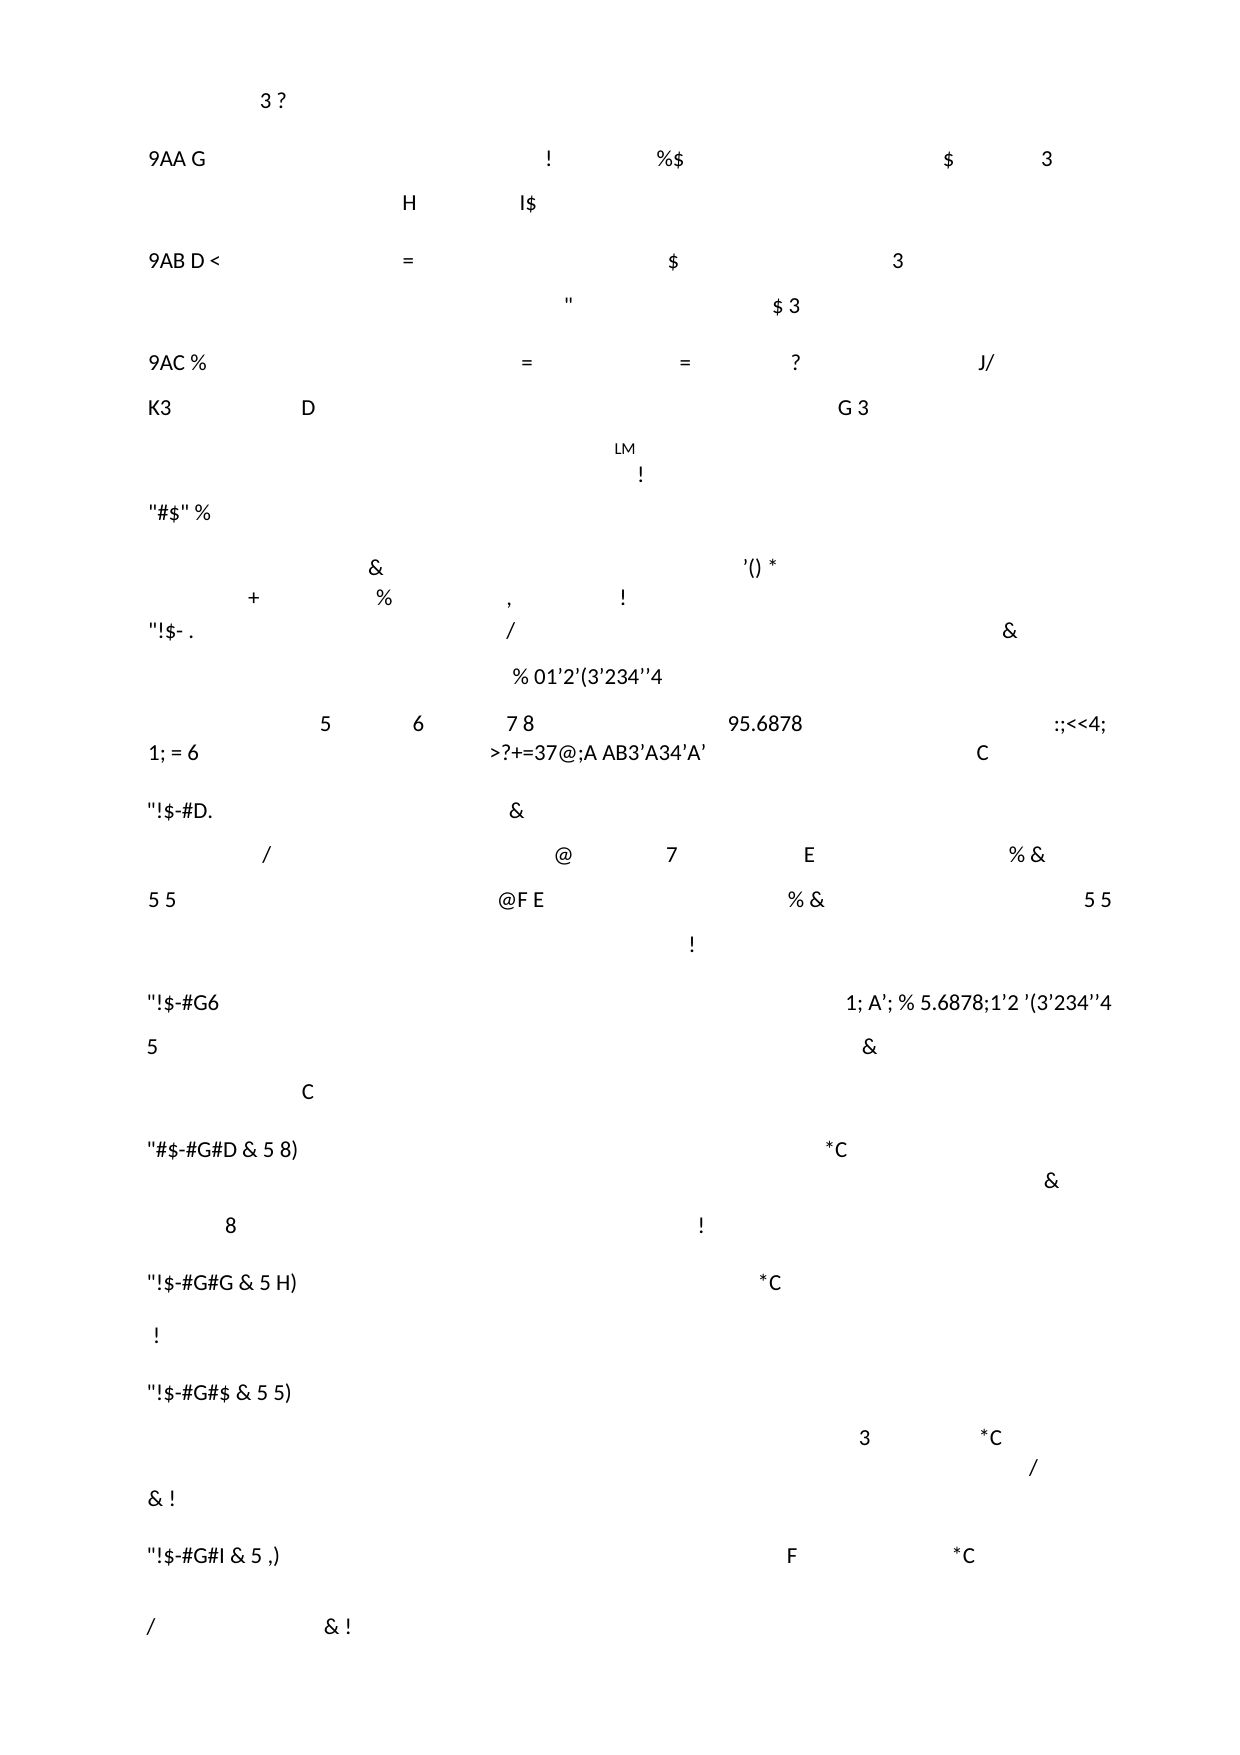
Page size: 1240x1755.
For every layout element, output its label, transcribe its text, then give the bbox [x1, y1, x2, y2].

text 3 ? [259, 86, 1111, 114]
table_cell & [359, 537, 506, 583]
text 9AC % = = ? J/ [148, 348, 1112, 377]
table_cell 6 [359, 709, 506, 738]
text "!$-#G6 1; A’; % 5.6878;1’2 ’(3’234’’4 [146, 988, 1112, 1016]
text "!$-#G#$ & 5 5) [146, 1378, 1112, 1406]
table_cell [359, 616, 506, 662]
table_cell + [148, 583, 359, 616]
text LM [149, 438, 1101, 458]
text 8 ! [148, 1211, 1112, 1239]
table_cell 7 8 95.6878 :;<<4; [506, 709, 1106, 738]
table_cell [359, 662, 506, 709]
table_cell [148, 662, 359, 709]
text K3 D G 3 [148, 393, 1112, 421]
text 3 *C [148, 1423, 1112, 1451]
text 5 5 @F E % & 5 5 [148, 885, 1112, 913]
table_header [359, 460, 506, 537]
table_header "#$" % [148, 460, 359, 537]
text " $ 3 [148, 291, 1112, 319]
text 9AA G ! %$ $ 3 [148, 144, 1112, 172]
text 5 & [146, 1032, 1112, 1060]
text / @ 7 E % & [148, 841, 1112, 869]
text & [149, 1166, 1059, 1194]
table_cell 5 [148, 709, 359, 738]
text / [149, 1453, 1038, 1481]
text C [146, 1077, 621, 1105]
table_cell "!$- . [148, 616, 359, 662]
table_cell % 01’2’(3’234’’4 [506, 662, 1106, 709]
table_cell ’() * [506, 537, 1106, 583]
text "!$-#G#I & 5 ,) F *C [146, 1541, 1112, 1569]
text H I$ [148, 188, 1112, 217]
text ! [148, 930, 1112, 958]
text / & ! [146, 1612, 1112, 1640]
text "!$-#D. & [146, 796, 1112, 824]
text ! [147, 1321, 1111, 1349]
text & ! [147, 1484, 1111, 1512]
table_cell % [359, 583, 506, 616]
table_cell / & [506, 616, 1106, 662]
table_header ! [506, 460, 1106, 537]
table_cell [148, 537, 359, 583]
text 9AB D < = $ 3 [148, 246, 1112, 274]
table_cell , ! [506, 583, 1106, 616]
text "#$-#G#D & 5 8) *C [146, 1135, 1112, 1163]
text "!$-#G#G & 5 H) *C [146, 1268, 1112, 1296]
text 1; = 6 >?+=37@;A AB3’A34’A’ C [148, 738, 1112, 766]
